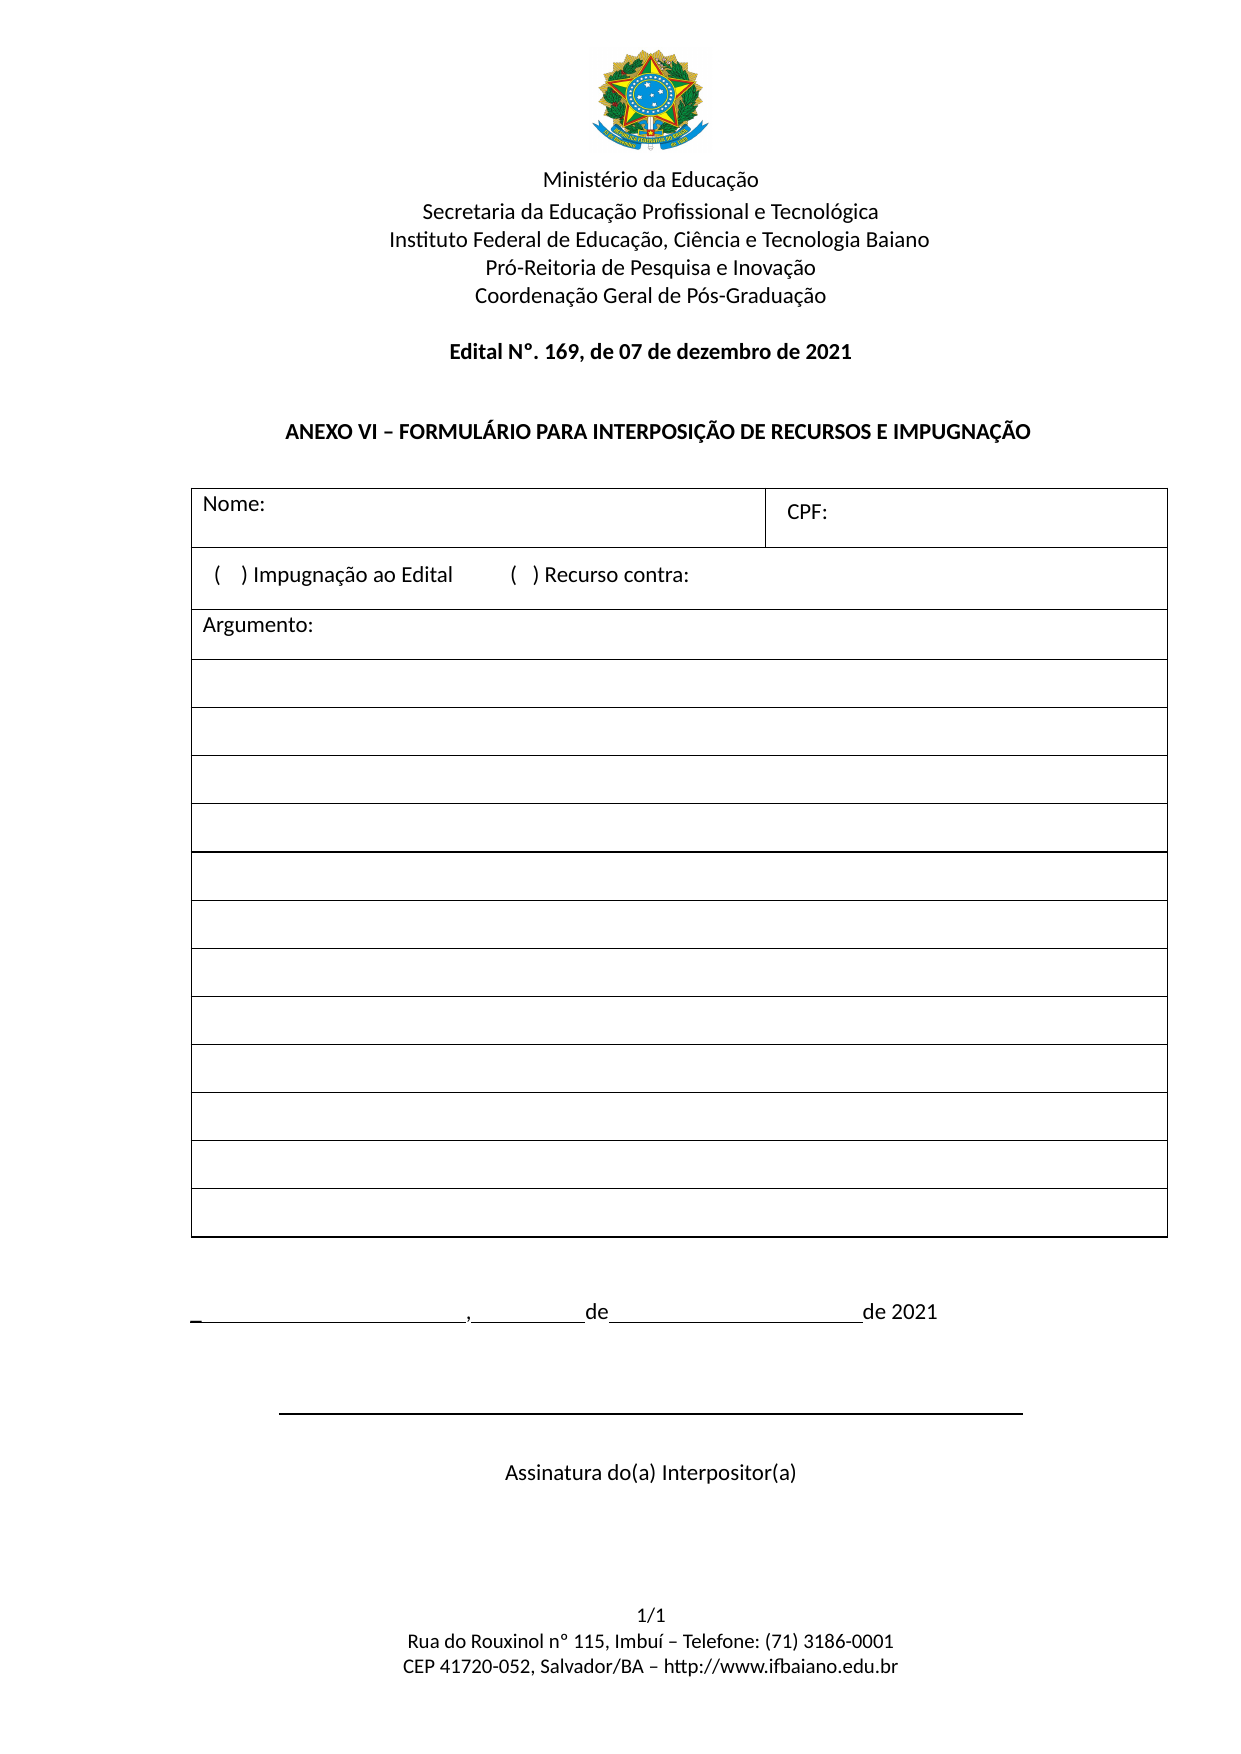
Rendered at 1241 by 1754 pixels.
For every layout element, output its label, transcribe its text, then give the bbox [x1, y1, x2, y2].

table_cell [192, 756, 1167, 803]
text Pró-Reitoria de Pesquisa e Inovação [180, 253, 1122, 281]
table_cell ( ) Impugnação ao Edital ( ) Recurso contra: [192, 548, 1167, 609]
table_cell [192, 804, 1167, 851]
table_header CPF: [766, 489, 1167, 547]
table_cell [192, 1141, 1167, 1188]
table_cell [192, 1093, 1167, 1140]
text Secretaria da Educação Profissional e Tecnológica [180, 197, 1122, 225]
text Edital Nº. 169, de 07 de dezembro de 2021 [180, 337, 1122, 365]
text Ministério da Educação [180, 165, 1122, 193]
text Coordenação Geral de Pós-Graduação [180, 281, 1122, 309]
table_cell [192, 949, 1167, 996]
table_cell [192, 708, 1167, 755]
table_cell [192, 1045, 1167, 1092]
table_cell [192, 901, 1167, 948]
text _ , de de 2021 [190, 1297, 1122, 1326]
table_cell [192, 853, 1167, 899]
table_cell [192, 1189, 1167, 1236]
table_cell [192, 997, 1167, 1044]
text ANEXO VI – FORMULÁRIO PARA INTERPOSIÇÃO DE RECURSOS E IMPUGNAÇÃO [194, 417, 1122, 445]
picture [588, 47, 713, 153]
text Instituto Federal de Educação, Ciência e Tecnologia Baiano [197, 225, 1122, 253]
table_cell [192, 660, 1167, 707]
table_cell Argumento: [192, 610, 1167, 659]
table_header Nome: [192, 489, 765, 547]
text Assinatura do(a) Interpositor(a) [180, 1458, 1122, 1486]
